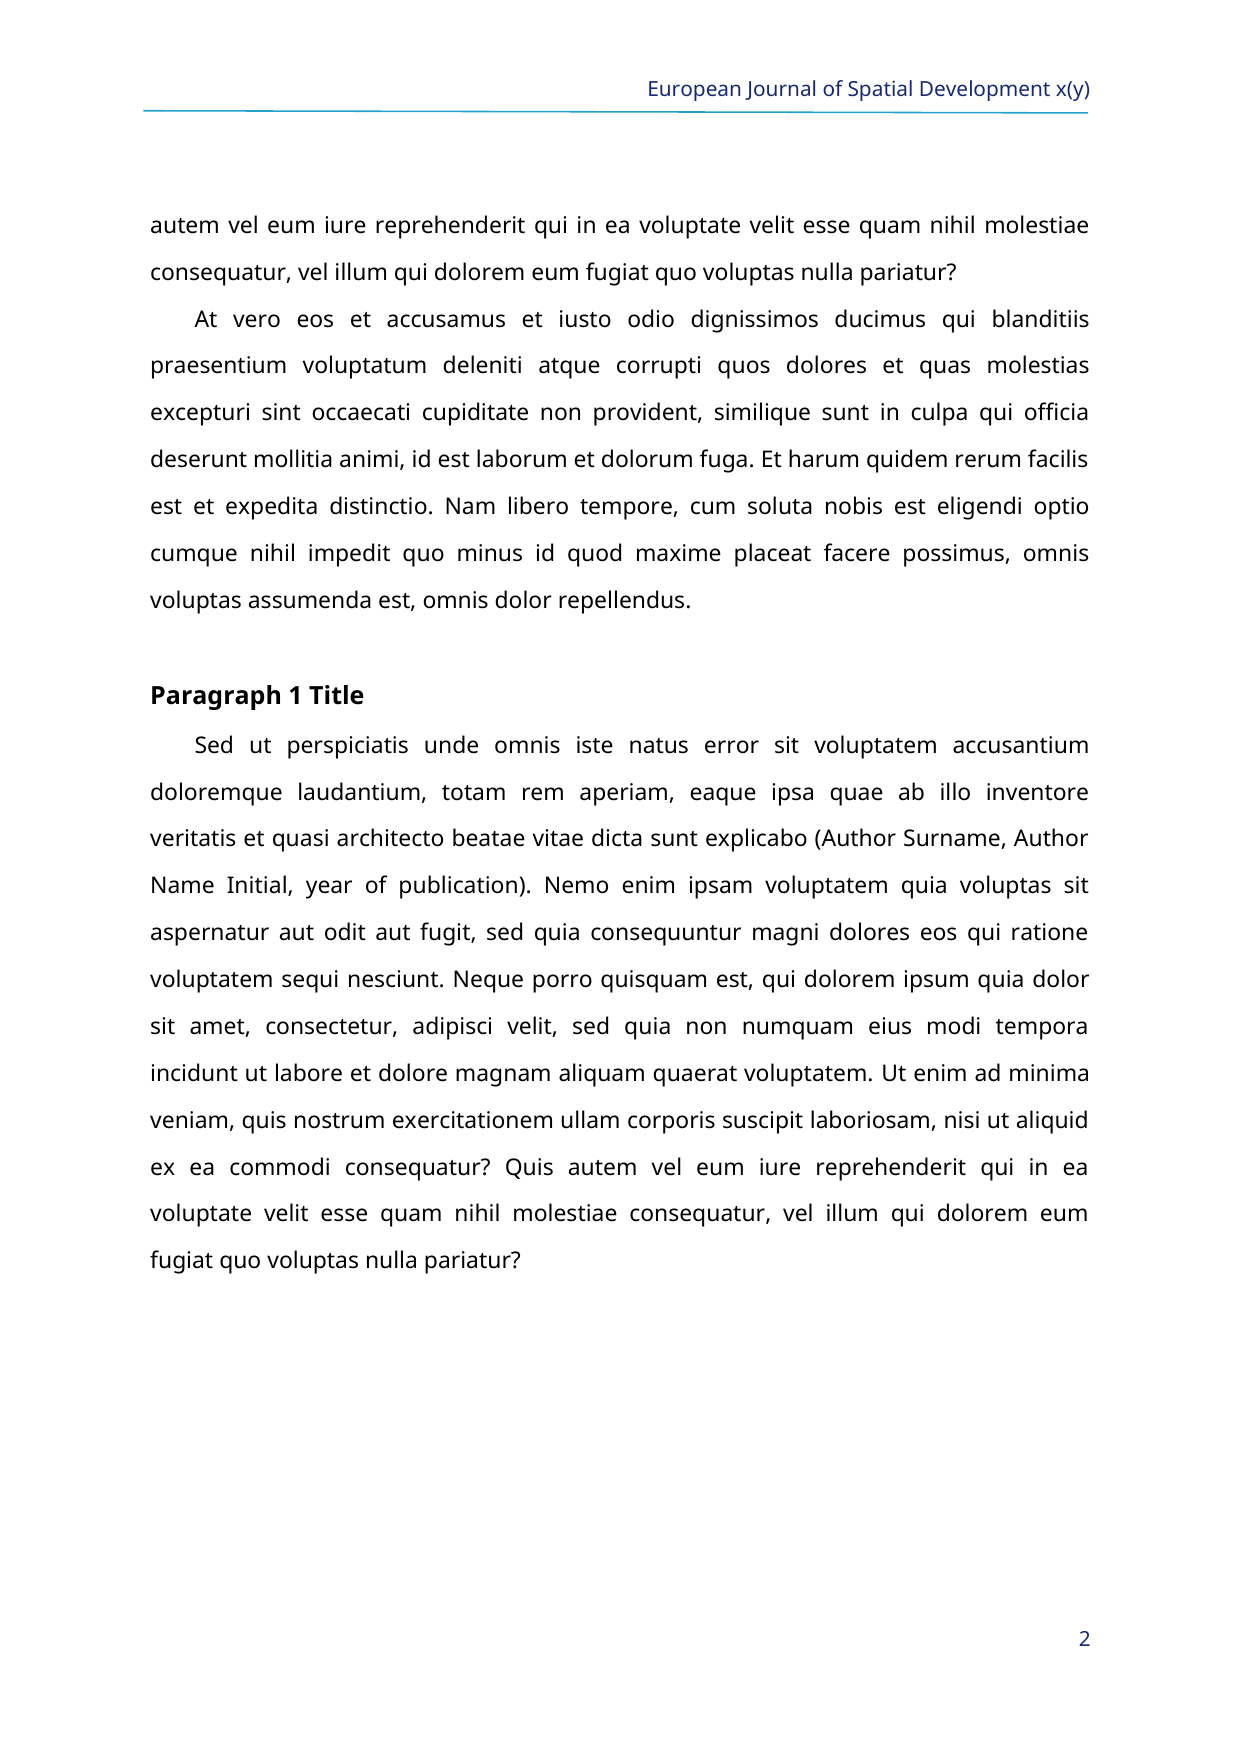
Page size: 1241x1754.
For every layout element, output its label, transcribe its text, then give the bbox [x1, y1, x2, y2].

text At vero eos et accusamus et iusto odio dignissimos ducimus qui blanditiis praesentium voluptatum deleniti atque corrupti quos dolores et quas molestias excepturi sint occaecati cupiditate non provident, similique sunt in culpa qui officia deserunt mollitia animi, id est laborum et dolorum fuga. Et harum quidem rerum facilis est et expedita distinctio. Nam libero tempore, cum soluta nobis est eligendi optio cumque nihil impedit quo minus id quod maxime placeat facere possimus, omnis voluptas assumenda est, omnis dolor repellendus. [150, 302, 1090, 615]
title Paragraph 1 Title [150, 677, 1090, 712]
text Sed ut perspiciatis unde omnis iste natus error sit voluptatem accusantium doloremque laudantium, totam rem aperiam, eaque ipsa quae ab illo inventore veritatis et quasi architecto beatae vitae dicta sunt explicabo (Author Surname, Author Name Initial, year of publication). Nemo enim ipsam voluptatem quia voluptas sit aspernatur aut odit aut fugit, sed quia consequuntur magni dolores eos qui ratione voluptatem sequi nesciunt. Neque porro quisquam est, qui dolorem ipsum quia dolor sit amet, consectetur, adipisci velit, sed quia non numquam eius modi tempora incidunt ut labore et dolore magnam aliquam quaerat voluptatem. Ut enim ad minima veniam, quis nostrum exercitationem ullam corporis suscipit laboriosam, nisi ut aliquid ex ea commodi consequatur? Quis autem vel eum iure reprehenderit qui in ea voluptate velit esse quam nihil molestiae consequatur, vel illum qui dolorem eum fugiat quo voluptas nulla pariatur? [150, 728, 1090, 1275]
text autem vel eum iure reprehenderit qui in ea voluptate velit esse quam nihil molestiae consequatur, vel illum qui dolorem eum fugiat quo voluptas nulla pariatur? [150, 209, 1090, 287]
